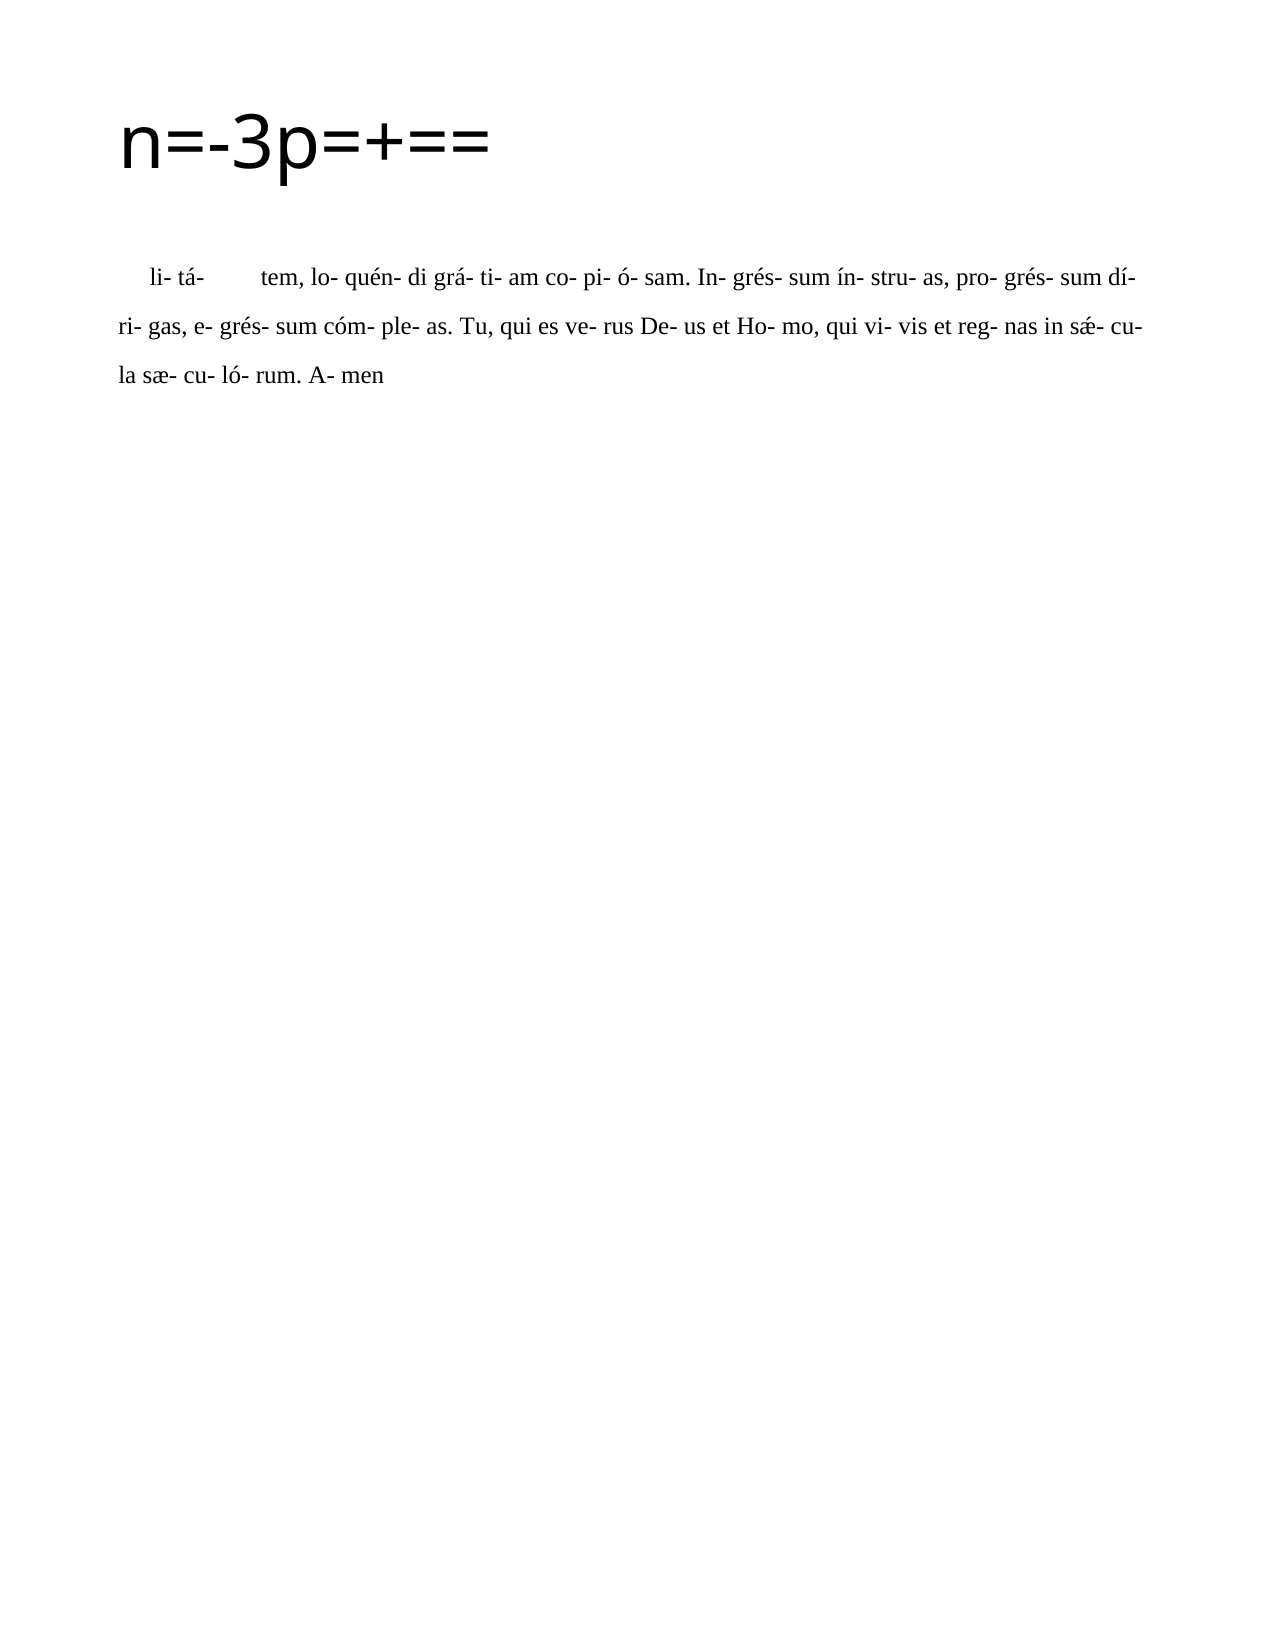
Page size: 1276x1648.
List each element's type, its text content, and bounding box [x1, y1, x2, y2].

text n=-3p=+== [118, 88, 1157, 191]
text li- tá- tem, lo- quén- di grá- ti- am co- pi- ó- sam. In- grés- sum ín- stru- as, pro- grés- sum dí- ri- gas, e- grés- sum cóm- ple- as. Tu, qui es ve- rus De- us et Ho- mo, qui vi- vis et reg- nas in sǽ- cu- la sæ- cu- ló- rum. A- men [118, 262, 1157, 389]
